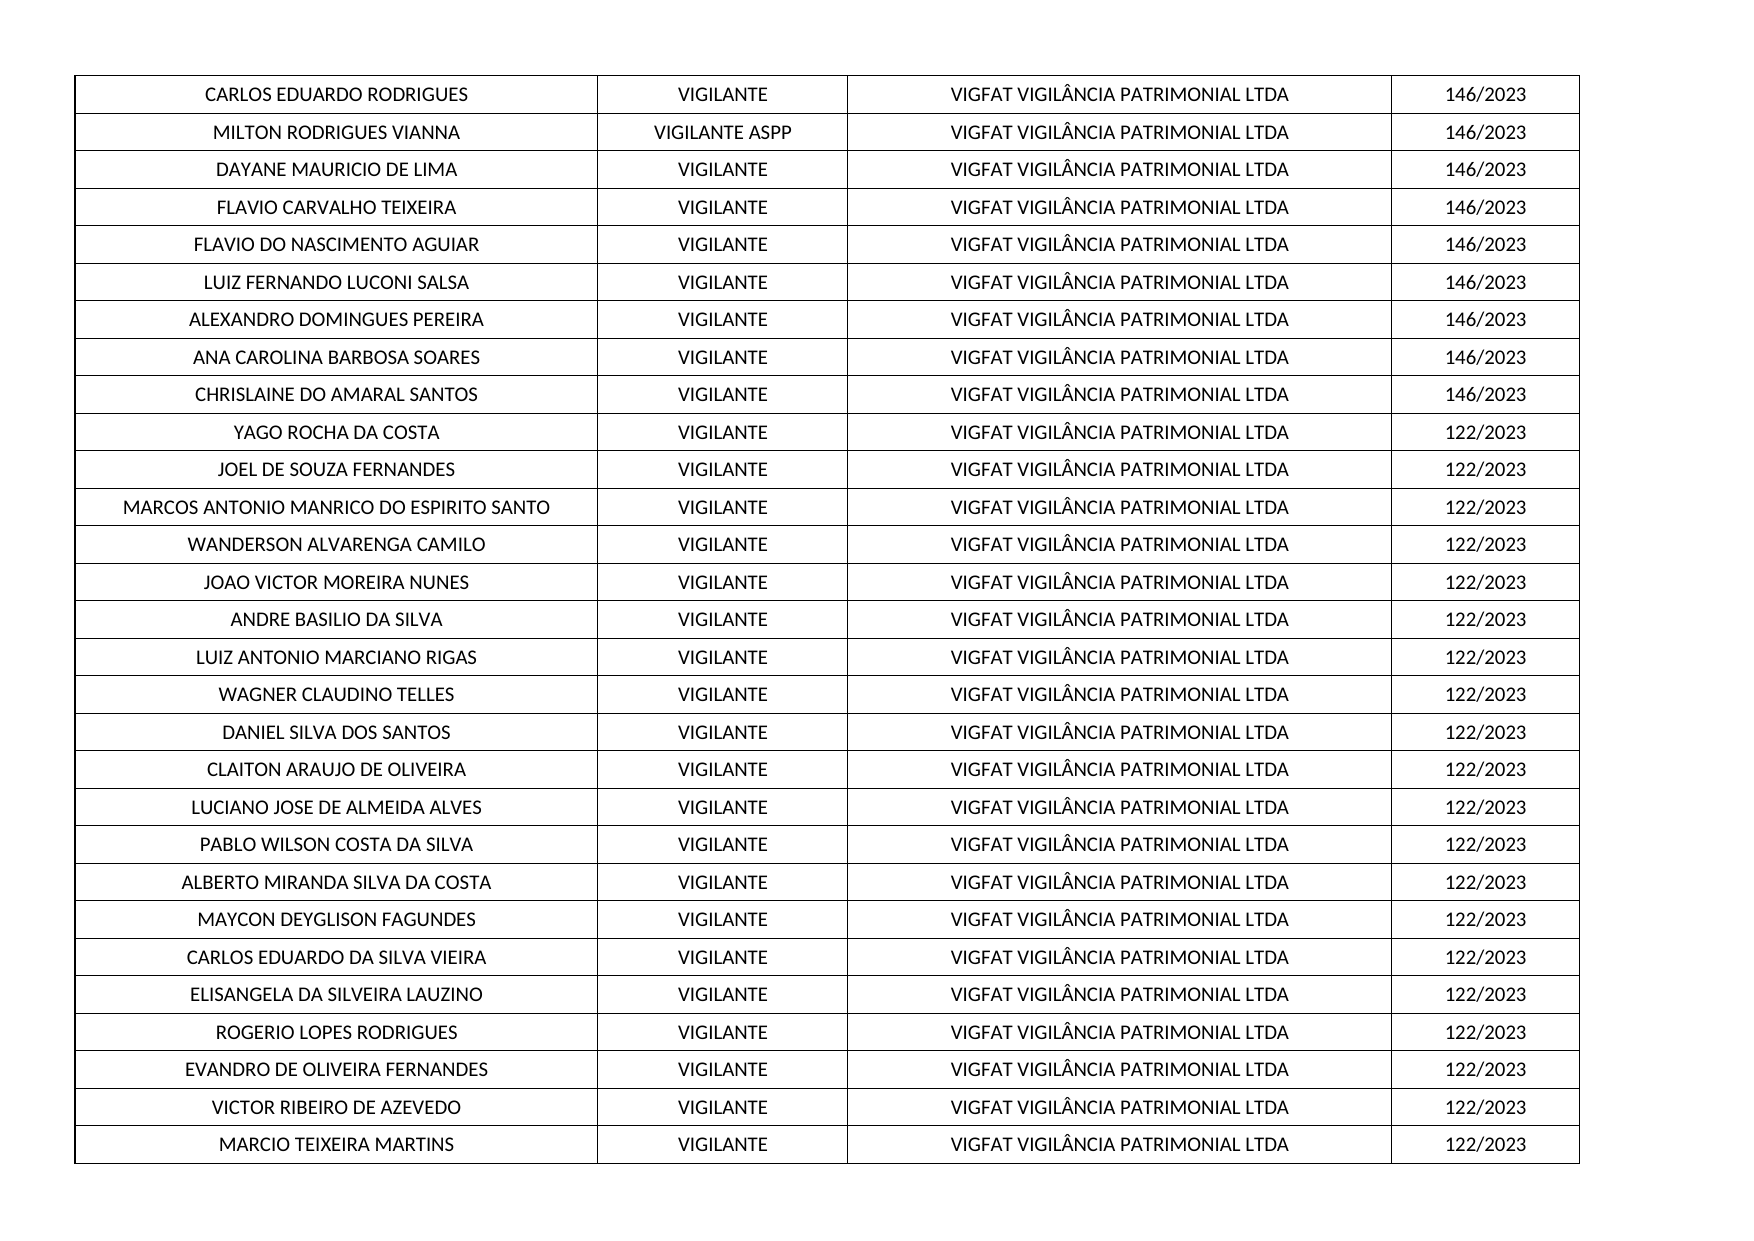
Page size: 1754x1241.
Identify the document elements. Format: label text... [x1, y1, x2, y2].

table_cell VIGFAT VIGILÂNCIA PATRIMONIAL LTDA [848, 189, 1391, 225]
table_cell VIGILANTE [598, 1014, 847, 1050]
table_cell VIGILANTE [598, 864, 847, 900]
table_cell DANIEL SILVA DOS SANTOS [76, 714, 597, 750]
table_cell VIGFAT VIGILÂNCIA PATRIMONIAL LTDA [848, 864, 1391, 900]
table_cell 122/2023 [1392, 901, 1579, 937]
table_cell VIGILANTE [598, 1089, 847, 1125]
table_cell WANDERSON ALVARENGA CAMILO [76, 526, 597, 562]
table_cell VIGILANTE [598, 339, 847, 375]
table_cell CARLOS EDUARDO DA SILVA VIEIRA [76, 939, 597, 975]
table_cell 122/2023 [1392, 489, 1579, 525]
table_cell VIGFAT VIGILÂNCIA PATRIMONIAL LTDA [848, 676, 1391, 712]
table_cell JOEL DE SOUZA FERNANDES [76, 451, 597, 487]
table_cell LUIZ ANTONIO MARCIANO RIGAS [76, 639, 597, 675]
table_cell VIGILANTE [598, 226, 847, 262]
table_cell CHRISLAINE DO AMARAL SANTOS [76, 376, 597, 412]
table_cell 122/2023 [1392, 414, 1579, 450]
table_cell 122/2023 [1392, 1051, 1579, 1087]
table_cell WAGNER CLAUDINO TELLES [76, 676, 597, 712]
table_cell VIGILANTE [598, 1051, 847, 1087]
table_cell MARCOS ANTONIO MANRICO DO ESPIRITO SANTO [76, 489, 597, 525]
table_cell 122/2023 [1392, 939, 1579, 975]
table_cell VICTOR RIBEIRO DE AZEVEDO [76, 1089, 597, 1125]
table_cell VIGILANTE [598, 901, 847, 937]
table_cell 122/2023 [1392, 676, 1579, 712]
table_cell VIGFAT VIGILÂNCIA PATRIMONIAL LTDA [848, 526, 1391, 562]
table_cell VIGFAT VIGILÂNCIA PATRIMONIAL LTDA [848, 264, 1391, 300]
table_cell VIGILANTE [598, 751, 847, 787]
table_cell VIGFAT VIGILÂNCIA PATRIMONIAL LTDA [848, 714, 1391, 750]
table_cell VIGFAT VIGILÂNCIA PATRIMONIAL LTDA [848, 826, 1391, 862]
table_cell VIGFAT VIGILÂNCIA PATRIMONIAL LTDA [848, 939, 1391, 975]
table_cell 146/2023 [1392, 151, 1579, 187]
table_cell JOAO VICTOR MOREIRA NUNES [76, 564, 597, 600]
table_cell DAYANE MAURICIO DE LIMA [76, 151, 597, 187]
table_cell VIGFAT VIGILÂNCIA PATRIMONIAL LTDA [848, 1126, 1391, 1162]
table_cell VIGFAT VIGILÂNCIA PATRIMONIAL LTDA [848, 976, 1391, 1012]
table_cell VIGILANTE [598, 1126, 847, 1162]
table_cell 146/2023 [1392, 264, 1579, 300]
table_cell VIGILANTE [598, 789, 847, 825]
table_cell 122/2023 [1392, 826, 1579, 862]
table_cell VIGFAT VIGILÂNCIA PATRIMONIAL LTDA [848, 489, 1391, 525]
table_cell 122/2023 [1392, 1089, 1579, 1125]
table_cell VIGILANTE [598, 451, 847, 487]
table_cell VIGFAT VIGILÂNCIA PATRIMONIAL LTDA [848, 639, 1391, 675]
table_cell 122/2023 [1392, 1126, 1579, 1162]
table_cell VIGILANTE [598, 301, 847, 337]
table_cell VIGFAT VIGILÂNCIA PATRIMONIAL LTDA [848, 901, 1391, 937]
table_cell VIGFAT VIGILÂNCIA PATRIMONIAL LTDA [848, 301, 1391, 337]
table_cell EVANDRO DE OLIVEIRA FERNANDES [76, 1051, 597, 1087]
table_cell VIGILANTE [598, 189, 847, 225]
table_cell 146/2023 [1392, 114, 1579, 150]
table_cell 122/2023 [1392, 751, 1579, 787]
table_cell VIGFAT VIGILÂNCIA PATRIMONIAL LTDA [848, 339, 1391, 375]
table_cell LUIZ FERNANDO LUCONI SALSA [76, 264, 597, 300]
table_cell VIGFAT VIGILÂNCIA PATRIMONIAL LTDA [848, 751, 1391, 787]
table_cell 122/2023 [1392, 526, 1579, 562]
table_cell ELISANGELA DA SILVEIRA LAUZINO [76, 976, 597, 1012]
table_cell VIGFAT VIGILÂNCIA PATRIMONIAL LTDA [848, 226, 1391, 262]
table_cell 122/2023 [1392, 789, 1579, 825]
table_cell VIGILANTE [598, 414, 847, 450]
table_cell MILTON RODRIGUES VIANNA [76, 114, 597, 150]
table_cell ALBERTO MIRANDA SILVA DA COSTA [76, 864, 597, 900]
table_cell VIGILANTE [598, 76, 847, 112]
table_cell 122/2023 [1392, 601, 1579, 637]
table_cell ANA CAROLINA BARBOSA SOARES [76, 339, 597, 375]
table_cell VIGFAT VIGILÂNCIA PATRIMONIAL LTDA [848, 114, 1391, 150]
table_cell YAGO ROCHA DA COSTA [76, 414, 597, 450]
table_cell 146/2023 [1392, 189, 1579, 225]
table_cell 122/2023 [1392, 1014, 1579, 1050]
table_cell LUCIANO JOSE DE ALMEIDA ALVES [76, 789, 597, 825]
table_cell VIGILANTE [598, 564, 847, 600]
table_cell VIGFAT VIGILÂNCIA PATRIMONIAL LTDA [848, 1014, 1391, 1050]
table_cell 122/2023 [1392, 976, 1579, 1012]
table_cell 122/2023 [1392, 714, 1579, 750]
table_cell VIGFAT VIGILÂNCIA PATRIMONIAL LTDA [848, 76, 1391, 112]
table_cell VIGILANTE [598, 639, 847, 675]
table_cell VIGILANTE [598, 489, 847, 525]
table_cell VIGFAT VIGILÂNCIA PATRIMONIAL LTDA [848, 414, 1391, 450]
table_cell VIGFAT VIGILÂNCIA PATRIMONIAL LTDA [848, 451, 1391, 487]
table_cell 146/2023 [1392, 339, 1579, 375]
table_cell 122/2023 [1392, 639, 1579, 675]
table_cell 146/2023 [1392, 376, 1579, 412]
table_cell VIGILANTE ASPP [598, 114, 847, 150]
table_cell 146/2023 [1392, 226, 1579, 262]
table_cell FLAVIO CARVALHO TEIXEIRA [76, 189, 597, 225]
table_cell VIGFAT VIGILÂNCIA PATRIMONIAL LTDA [848, 564, 1391, 600]
table_cell VIGILANTE [598, 676, 847, 712]
table_cell FLAVIO DO NASCIMENTO AGUIAR [76, 226, 597, 262]
table_cell 146/2023 [1392, 301, 1579, 337]
table_cell VIGILANTE [598, 526, 847, 562]
table_cell VIGILANTE [598, 714, 847, 750]
table_cell VIGFAT VIGILÂNCIA PATRIMONIAL LTDA [848, 376, 1391, 412]
table_cell 122/2023 [1392, 564, 1579, 600]
table_cell ROGERIO LOPES RODRIGUES [76, 1014, 597, 1050]
table_cell ANDRE BASILIO DA SILVA [76, 601, 597, 637]
table_cell CARLOS EDUARDO RODRIGUES [76, 76, 597, 112]
table_cell CLAITON ARAUJO DE OLIVEIRA [76, 751, 597, 787]
table_cell VIGILANTE [598, 264, 847, 300]
table_cell MAYCON DEYGLISON FAGUNDES [76, 901, 597, 937]
table_cell VIGFAT VIGILÂNCIA PATRIMONIAL LTDA [848, 1051, 1391, 1087]
table_cell 146/2023 [1392, 76, 1579, 112]
table_cell ALEXANDRO DOMINGUES PEREIRA [76, 301, 597, 337]
table_cell VIGILANTE [598, 976, 847, 1012]
table_cell VIGFAT VIGILÂNCIA PATRIMONIAL LTDA [848, 601, 1391, 637]
table_cell VIGFAT VIGILÂNCIA PATRIMONIAL LTDA [848, 1089, 1391, 1125]
table_cell VIGILANTE [598, 376, 847, 412]
table_cell VIGFAT VIGILÂNCIA PATRIMONIAL LTDA [848, 789, 1391, 825]
table_cell VIGFAT VIGILÂNCIA PATRIMONIAL LTDA [848, 151, 1391, 187]
table_cell 122/2023 [1392, 451, 1579, 487]
table_cell VIGILANTE [598, 826, 847, 862]
table_cell PABLO WILSON COSTA DA SILVA [76, 826, 597, 862]
table_cell MARCIO TEIXEIRA MARTINS [76, 1126, 597, 1162]
table_cell VIGILANTE [598, 151, 847, 187]
table_cell VIGILANTE [598, 939, 847, 975]
table_cell VIGILANTE [598, 601, 847, 637]
table_cell 122/2023 [1392, 864, 1579, 900]
